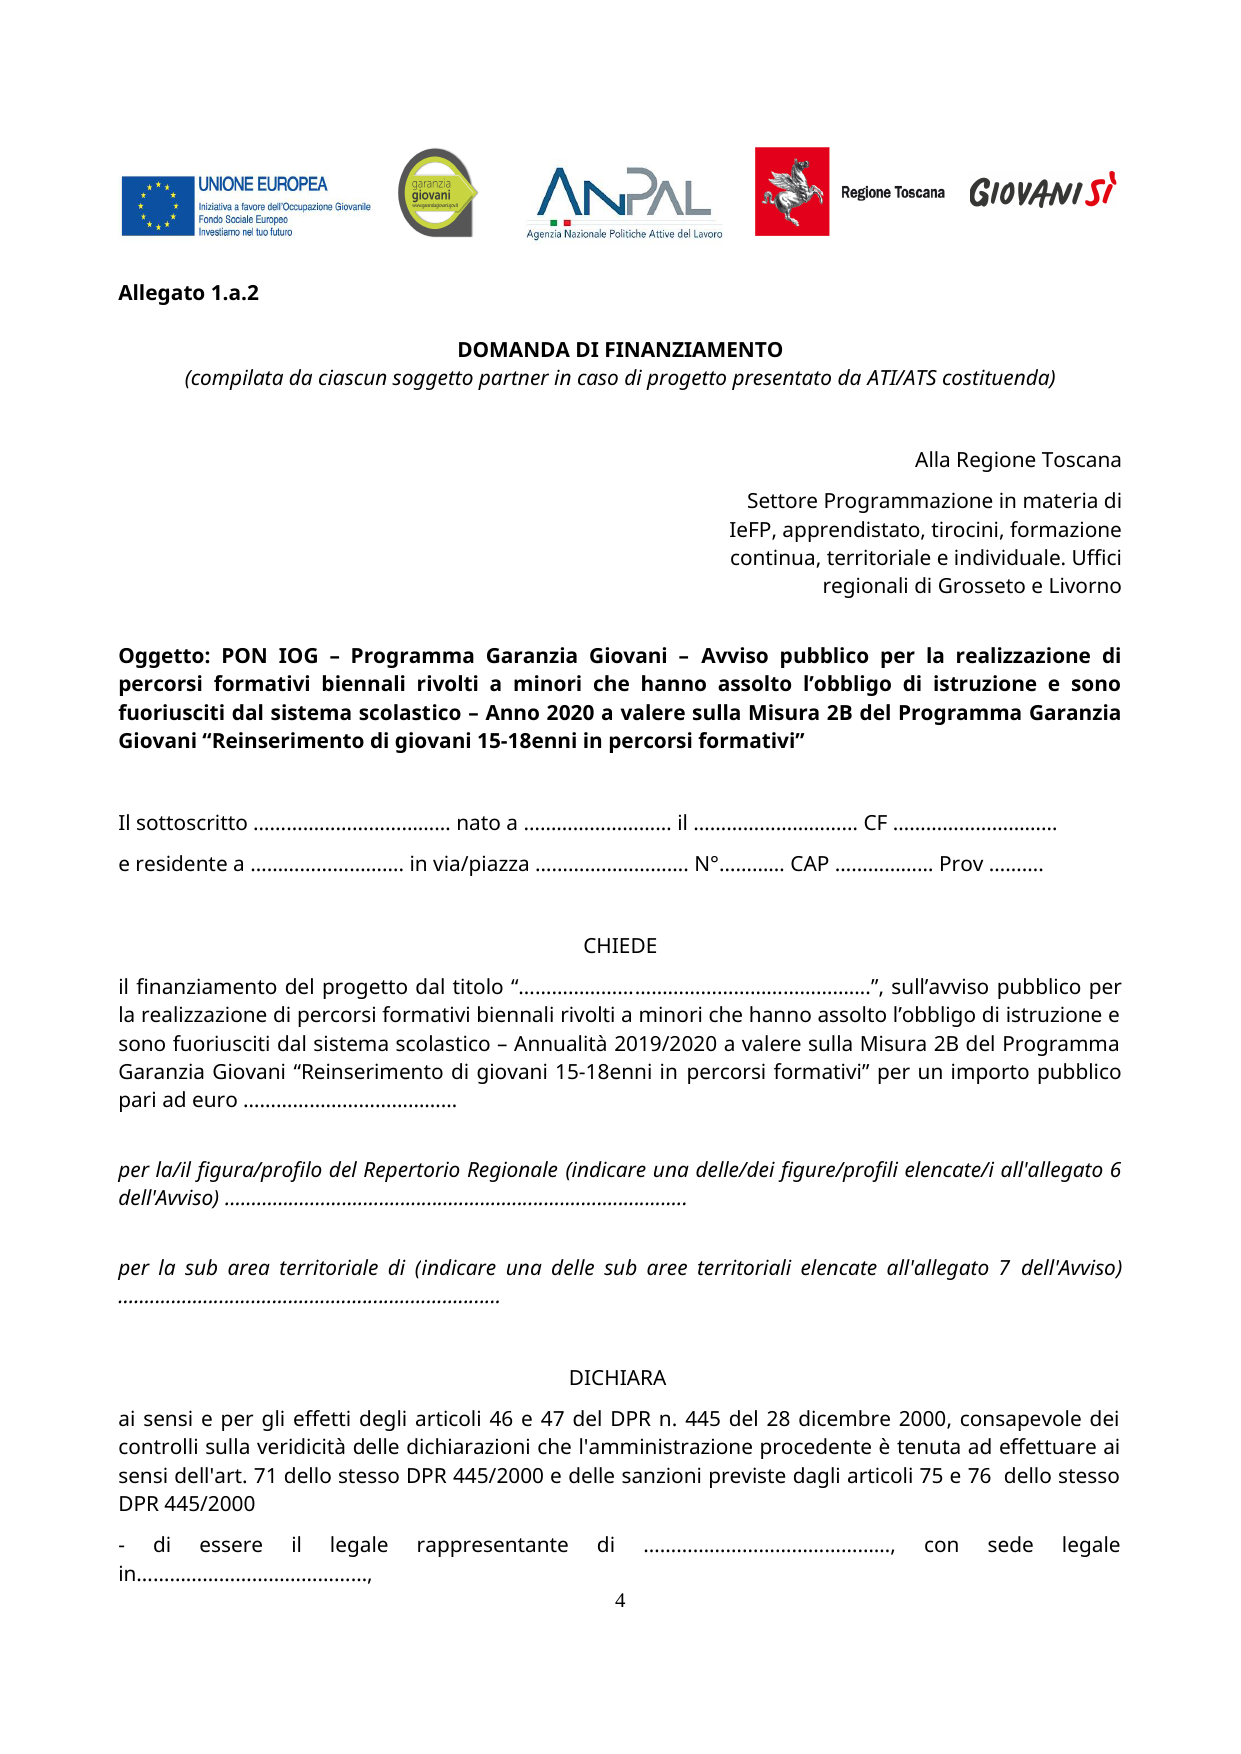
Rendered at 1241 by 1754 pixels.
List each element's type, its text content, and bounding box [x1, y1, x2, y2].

text - di essere il legale rappresentante di ………………………………………, con sede legale in……………………………………, [118, 1530, 1122, 1587]
picture [755, 147, 946, 236]
text Alla Regione Toscana [118, 445, 1122, 474]
picture [398, 147, 479, 238]
text Settore Programmazione in materia di IeFP, apprendistato, tirocini, formazione continua, territoriale e individuale. Uffici regionali di Grosseto e Livorno [699, 486, 1122, 600]
text CHIEDE [118, 931, 1122, 959]
text il finanziamento del progetto dal titolo “……………………………………………………….”, sull’avviso pubblico per la realizzazione di percorsi formativi biennali rivolti a minori che hanno assolto l’obbligo di istruzione e sono fuoriusciti dal sistema scolastico – Annualità 2019/2020 a valere sulla Misura 2B del Programma Garanzia Giovani “Reinserimento di giovani 15-18enni in percorsi formativi” per un importo pubblico pari ad euro ………………………………… [118, 972, 1122, 1114]
text e residente a ………………………. in via/piazza ………………………. N°………… CAP ……………… Prov ………. [118, 849, 1122, 877]
text DICHIARA [118, 1363, 1122, 1392]
text per la/il figura/profilo del Repertorio Regionale (indicare una delle/dei figure/profili elencate/i all'allegato 6 dell'Avviso) ………………..................................................................... [118, 1155, 1122, 1212]
text (compilata da ciascun soggetto partner in caso di progetto presentato da ATI/ATS costituenda) [118, 363, 1122, 392]
text Allegato 1.a.2 [118, 278, 1122, 307]
text Il sottoscritto ……………………………… nato a ……………………… il ………………………… CF ………………………… [118, 808, 1122, 837]
text per la sub area territoriale di (indicare una delle sub aree territoriali elencate all'allegato 7 dell'Avviso) …..................................................................... [118, 1253, 1122, 1310]
text Oggetto: PON IOG – Programma Garanzia Giovani – Avviso pubblico per la realizzazione di percorsi formativi biennali rivolti a minori che hanno assolto l’obbligo di istruzione e sono fuoriusciti dal sistema scolastico – Anno 2020 a valere sulla Misura 2B del Programma Garanzia Giovani “Reinserimento di giovani 15-18enni in percorsi formativi” [118, 641, 1122, 755]
text DOMANDA DI FINANZIAMENTO [118, 335, 1122, 363]
picture [970, 171, 1117, 208]
text ai sensi e per gli effetti degli articoli 46 e 47 del DPR n. 445 del 28 dicembre 2000, consapevole dei controlli sulla veridicità delle dichiarazioni che l'amministrazione procedente è tenuta ad effettuare ai sensi dell'art. 71 dello stesso DPR 445/2000 e delle sanzioni previste dagli articoli 75 e 76 dello stesso DPR 445/2000 [118, 1404, 1122, 1518]
